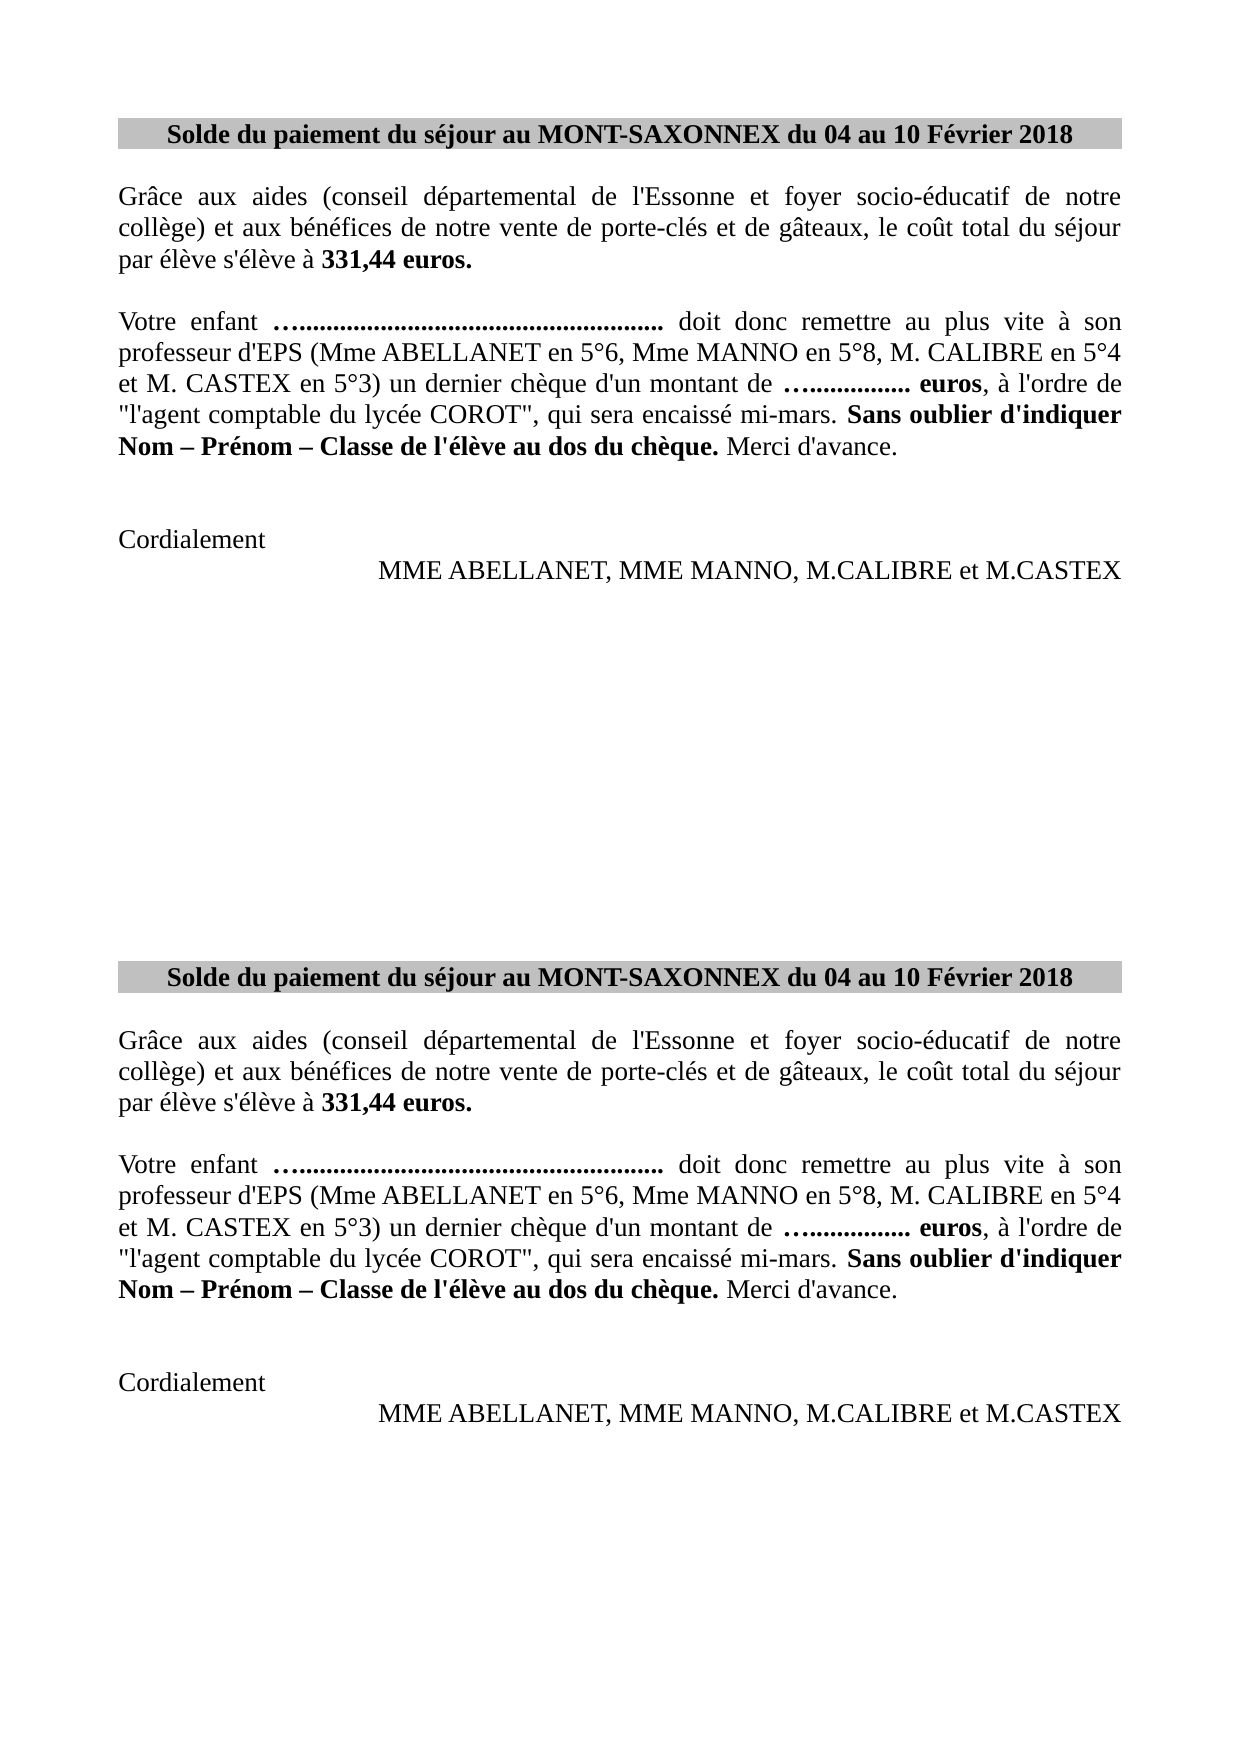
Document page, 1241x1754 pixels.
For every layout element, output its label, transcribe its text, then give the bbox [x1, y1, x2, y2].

text MME ABELLANET, MME MANNO, M.CALIBRE et M.CASTEX [118, 554, 1122, 585]
text Votre enfant …...................................................... doit donc remettre au plus vite à son professeur d'EPS (Mme ABELLANET en 5°6, Mme MANNO en 5°8, M. CALIBRE en 5°4 et M. CASTEX en 5°3) un dernier chèque d'un montant de …............... euros, à l'ordre de "l'agent comptable du lycée COROT", qui sera encaissé mi-mars. Sans oublier d'indiquer Nom – Prénom – Classe de l'élève au dos du chèque. Merci d'avance. [118, 305, 1122, 461]
text Grâce aux aides (conseil départemental de l'Essonne et foyer socio-éducatif de notre collège) et aux bénéfices de notre vente de porte-clés et de gâteaux, le coût total du séjour par élève s'élève à 331,44 euros. [118, 180, 1122, 274]
text Solde du paiement du séjour au MONT-SAXONNEX du 04 au 10 Février 2018 [118, 961, 1122, 993]
text MME ABELLANET, MME MANNO, M.CALIBRE et M.CASTEX [118, 1397, 1122, 1429]
text Votre enfant …...................................................... doit donc remettre au plus vite à son professeur d'EPS (Mme ABELLANET en 5°6, Mme MANNO en 5°8, M. CALIBRE en 5°4 et M. CASTEX en 5°3) un dernier chèque d'un montant de …............... euros, à l'ordre de "l'agent comptable du lycée COROT", qui sera encaissé mi-mars. Sans oublier d'indiquer Nom – Prénom – Classe de l'élève au dos du chèque. Merci d'avance. [118, 1148, 1122, 1304]
text Cordialement [118, 523, 1122, 554]
text Grâce aux aides (conseil départemental de l'Essonne et foyer socio-éducatif de notre collège) et aux bénéfices de notre vente de porte-clés et de gâteaux, le coût total du séjour par élève s'élève à 331,44 euros. [118, 1024, 1122, 1117]
text Cordialement [118, 1366, 1122, 1397]
text Solde du paiement du séjour au MONT-SAXONNEX du 04 au 10 Février 2018 [118, 118, 1122, 149]
